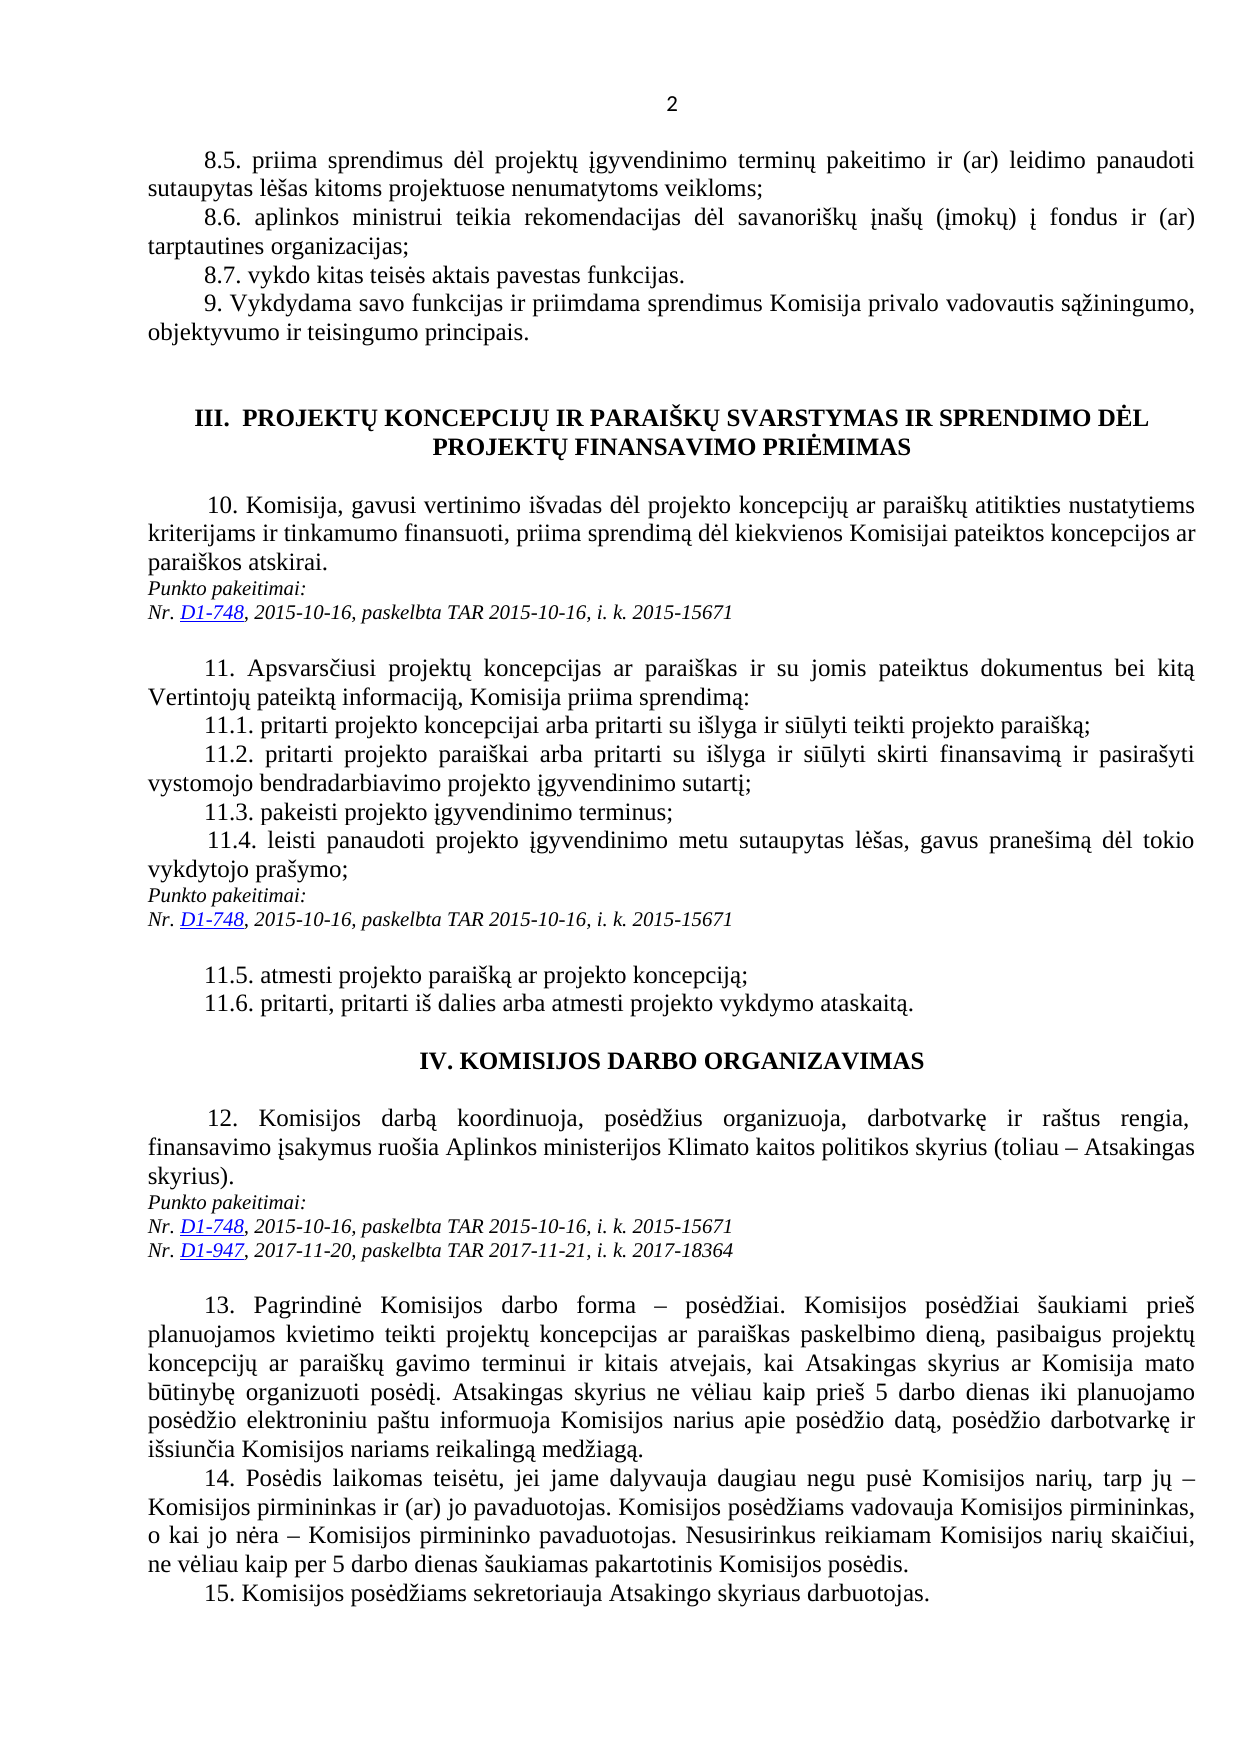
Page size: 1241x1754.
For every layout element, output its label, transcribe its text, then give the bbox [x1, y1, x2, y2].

text Nr. D1-748, 2015-10-16, paskelbta TAR 2015-10-16, i. k. 2015-15671 [148, 907, 1196, 931]
text 13. Pagrindinė Komisijos darbo forma – posėdžiai. Komisijos posėdžiai šaukiami prieš planuojamos kvietimo teikti projektų koncepcijas ar paraiškas paskelbimo dieną, pasibaigus projektų koncepcijų ar paraiškų gavimo terminui ir kitais atvejais, kai Atsakingas skyrius ar Komisija mato būtinybę organizuoti posėdį. Atsakingas skyrius ne vėliau kaip prieš 5 darbo dienas iki planuojamo posėdžio elektroniniu paštu informuoja Komisijos narius apie posėdžio datą, posėdžio darbotvarkę ir išsiunčia Komisijos nariams reikalingą medžiagą. [148, 1291, 1196, 1463]
text 15. Komisijos posėdžiams sekretoriauja Atsakingo skyriaus darbuotojas. [148, 1578, 1196, 1607]
text 10. Komisija, gavusi vertinimo išvadas dėl projekto koncepcijų ar paraiškų atitikties nustatytiems kriterijams ir tinkamumo finansuoti, priima sprendimą dėl kiekvienos Komisijai pateiktos koncepcijos ar paraiškos atskirai. [148, 490, 1196, 576]
text 11.6. pritarti, pritarti iš dalies arba atmesti projekto vykdymo ataskaitą. [148, 988, 1196, 1017]
text III. PROJEKTŲ KONCEPCIJŲ IR PARAIŠKŲ SVARSTYMAS IR SPRENDIMO DĖL PROJEKTŲ FINANSAVIMO PRIĖMIMAS [148, 403, 1196, 461]
text 12. Komisijos darbą koordinuoja, posėdžius organizuoja, darbotvarkę ir raštus rengia, finansavimo įsakymus ruošia Aplinkos ministerijos Klimato kaitos politikos skyrius (toliau – Atsakingas skyrius). [148, 1103, 1196, 1190]
text 11.3. pakeisti projekto įgyvendinimo terminus; [148, 797, 1196, 825]
text 8.7. vykdo kitas teisės aktais pavestas funkcijas. [148, 260, 1196, 288]
text Nr. D1-748, 2015-10-16, paskelbta TAR 2015-10-16, i. k. 2015-15671 [148, 600, 1196, 624]
text 14. Posėdis laikomas teisėtu, jei jame dalyvauja daugiau negu pusė Komisijos narių, tarp jų – Komisijos pirmininkas ir (ar) jo pavaduotojas. Komisijos posėdžiams vadovauja Komisijos pirmininkas, o kai jo nėra – Komisijos pirmininko pavaduotojas. Nesusirinkus reikiamam Komisijos narių skaičiui, ne vėliau kaip per 5 darbo dienas šaukiamas pakartotinis Komisijos posėdis. [148, 1463, 1196, 1578]
text 11.2. pritarti projekto paraiškai arba pritarti su išlyga ir siūlyti skirti finansavimą ir pasirašyti vystomojo bendradarbiavimo projekto įgyvendinimo sutartį; [148, 739, 1196, 797]
text 11.4. leisti panaudoti projekto įgyvendinimo metu sutaupytas lėšas, gavus pranešimą dėl tokio vykdytojo prašymo; [148, 825, 1196, 883]
text 9. Vykdydama savo funkcijas ir priimdama sprendimus Komisija privalo vadovautis sąžiningumo, objektyvumo ir teisingumo principais. [148, 288, 1196, 346]
text Punkto pakeitimai: [148, 883, 1196, 907]
text Punkto pakeitimai: [148, 1190, 1196, 1214]
text 11. Apsvarsčiusi projektų koncepcijas ar paraiškas ir su jomis pateiktus dokumentus bei kitą Vertintojų pateiktą informaciją, Komisija priima sprendimą: [148, 653, 1196, 710]
text IV. KOMISIJOS DARBO ORGANIZAVIMAS [148, 1046, 1196, 1075]
text 11.5. atmesti projekto paraišką ar projekto koncepciją; [148, 960, 1196, 988]
text Nr. D1-947, 2017-11-20, paskelbta TAR 2017-11-21, i. k. 2017-18364 [148, 1238, 1196, 1262]
text 8.5. priima sprendimus dėl projektų įgyvendinimo terminų pakeitimo ir (ar) leidimo panaudoti sutaupytas lėšas kitoms projektuose nenumatytoms veikloms; [148, 145, 1196, 202]
text Punkto pakeitimai: [148, 576, 1196, 600]
text Nr. D1-748, 2015-10-16, paskelbta TAR 2015-10-16, i. k. 2015-15671 [148, 1214, 1196, 1238]
text 11.1. pritarti projekto koncepcijai arba pritarti su išlyga ir siūlyti teikti projekto paraišką; [148, 710, 1196, 739]
text 8.6. aplinkos ministrui teikia rekomendacijas dėl savanoriškų įnašų (įmokų) į fondus ir (ar) tarptautines organizacijas; [148, 202, 1196, 260]
